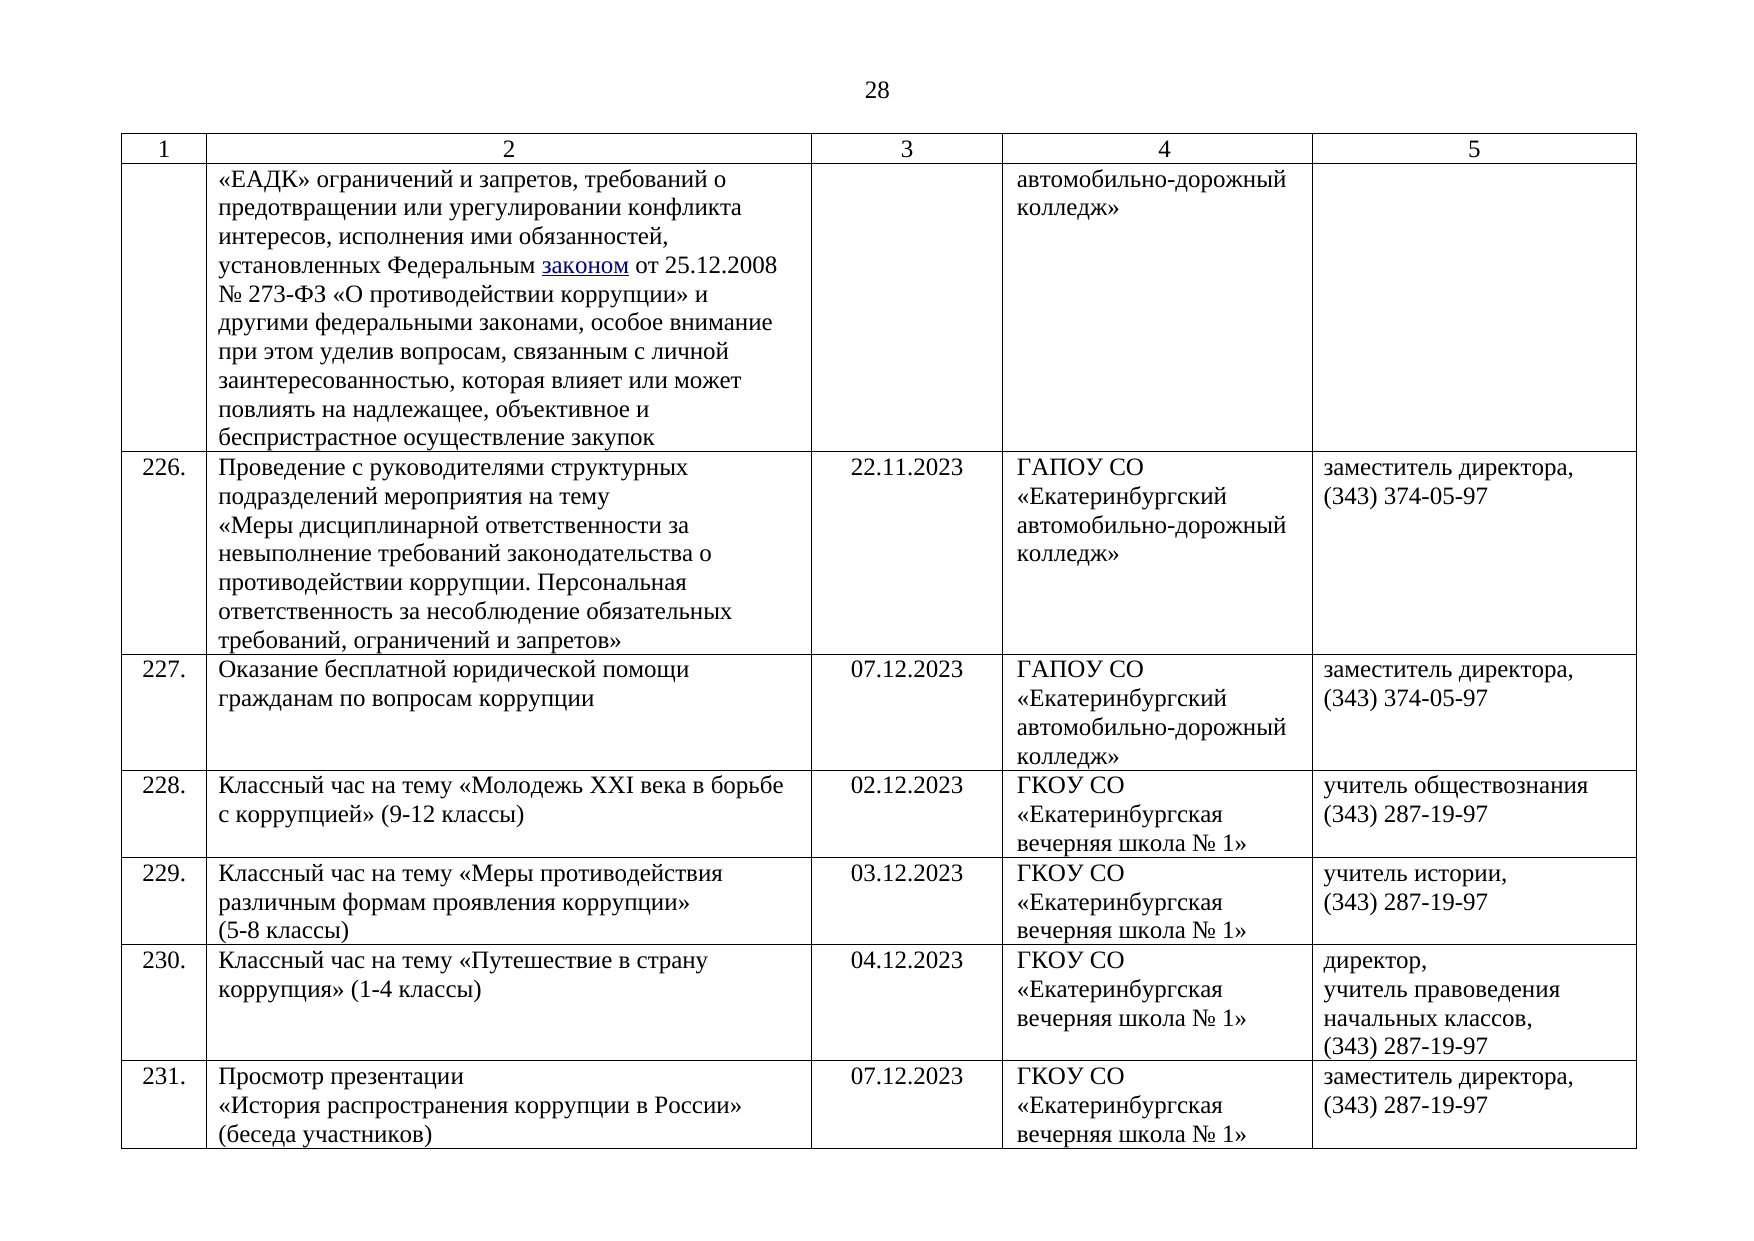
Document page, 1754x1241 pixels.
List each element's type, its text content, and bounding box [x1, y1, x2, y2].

table_cell Оказание бесплатной юридической помощи гражданам по вопросам коррупции [207, 655, 811, 769]
table_header 3 [812, 134, 1002, 163]
table_cell [117, 857, 121, 944]
table_cell [117, 654, 121, 769]
table_cell [122, 1061, 206, 1147]
table_cell 02.12.2023 [812, 771, 1002, 857]
table_cell заместитель директора, (343) 287-19-97 [1313, 1061, 1636, 1147]
table_cell «ЕАДК» ограничений и запретов, требований о предотвращении или урегулировании конфликта интересов, исполнения ими обязанностей, установленных Федеральным законом от 25.12.2008 № 273-ФЗ «О противодействии коррупции» и другими федеральными законами, особое внимание при этом уделив вопросам, связанным с личной заинтересованностью, которая влияет или может повлиять на надлежащее, объективное и беспристрастное осуществление закупок [207, 164, 811, 451]
table_cell автомобильно-дорожный колледж» [1003, 164, 1312, 451]
table_cell [117, 770, 121, 857]
table_cell 22.11.2023 [812, 452, 1002, 653]
table_cell учитель обществознания (343) 287-19-97 [1313, 771, 1636, 857]
table_cell 03.12.2023 [812, 858, 1002, 944]
table_header 2 [207, 134, 811, 163]
table_cell [117, 944, 121, 1060]
table_cell заместитель директора, (343) 374-05-97 [1313, 655, 1636, 769]
table_header 4 [1003, 134, 1312, 163]
table_cell ГКОУ СО «Екатеринбургская вечерняя школа № 1» [1003, 858, 1312, 944]
table_cell [117, 451, 121, 653]
table_cell ГКОУ СО «Екатеринбургская вечерняя школа № 1» [1003, 771, 1312, 857]
table_cell [812, 164, 1002, 451]
table_cell [122, 858, 206, 944]
table_cell 07.12.2023 [812, 1061, 1002, 1147]
table_cell [117, 1060, 121, 1147]
table_cell [117, 163, 121, 451]
table_cell Просмотр презентации «История распространения коррупции в России» (беседа участников) [207, 1061, 811, 1147]
table_cell ГКОУ СО «Екатеринбургская вечерняя школа № 1» [1003, 1061, 1312, 1147]
table_header 5 [1313, 134, 1636, 163]
table_cell [122, 771, 206, 857]
table_cell [122, 452, 206, 653]
table_cell [122, 655, 206, 769]
table_cell Классный час на тему «Молодежь ХХI века в борьбе с коррупцией» (9-12 классы) [207, 771, 811, 857]
table_cell Классный час на тему «Путешествие в страну коррупция» (1-4 классы) [207, 945, 811, 1060]
table_cell [122, 945, 206, 1060]
table_cell заместитель директора, (343) 374-05-97 [1313, 452, 1636, 653]
table_cell 04.12.2023 [812, 945, 1002, 1060]
table_header 1 [122, 134, 206, 163]
table_cell [122, 164, 206, 451]
table_cell 07.12.2023 [812, 655, 1002, 769]
table_cell директор, учитель правоведения начальных классов, (343) 287-19-97 [1313, 945, 1636, 1060]
table_cell ГАПОУ СО «Екатеринбургский автомобильно-дорожный колледж» [1003, 655, 1312, 769]
table_cell Проведение с руководителями структурных подразделений мероприятия на тему «Меры дисциплинарной ответственности за невыполнение требований законодательства о противодействии коррупции. Персональная ответственность за несоблюдение обязательных требований, ограничений и запретов» [207, 452, 811, 653]
table_cell Классный час на тему «Меры противодействия различным формам проявления коррупции» (5-8 классы) [207, 858, 811, 944]
table_cell [1313, 164, 1636, 451]
table_cell ГКОУ СО «Екатеринбургская вечерняя школа № 1» [1003, 945, 1312, 1060]
table_cell ГАПОУ СО «Екатеринбургский автомобильно-дорожный колледж» [1003, 452, 1312, 653]
table_cell учитель истории, (343) 287-19-97 [1313, 858, 1636, 944]
table_header [117, 133, 121, 163]
